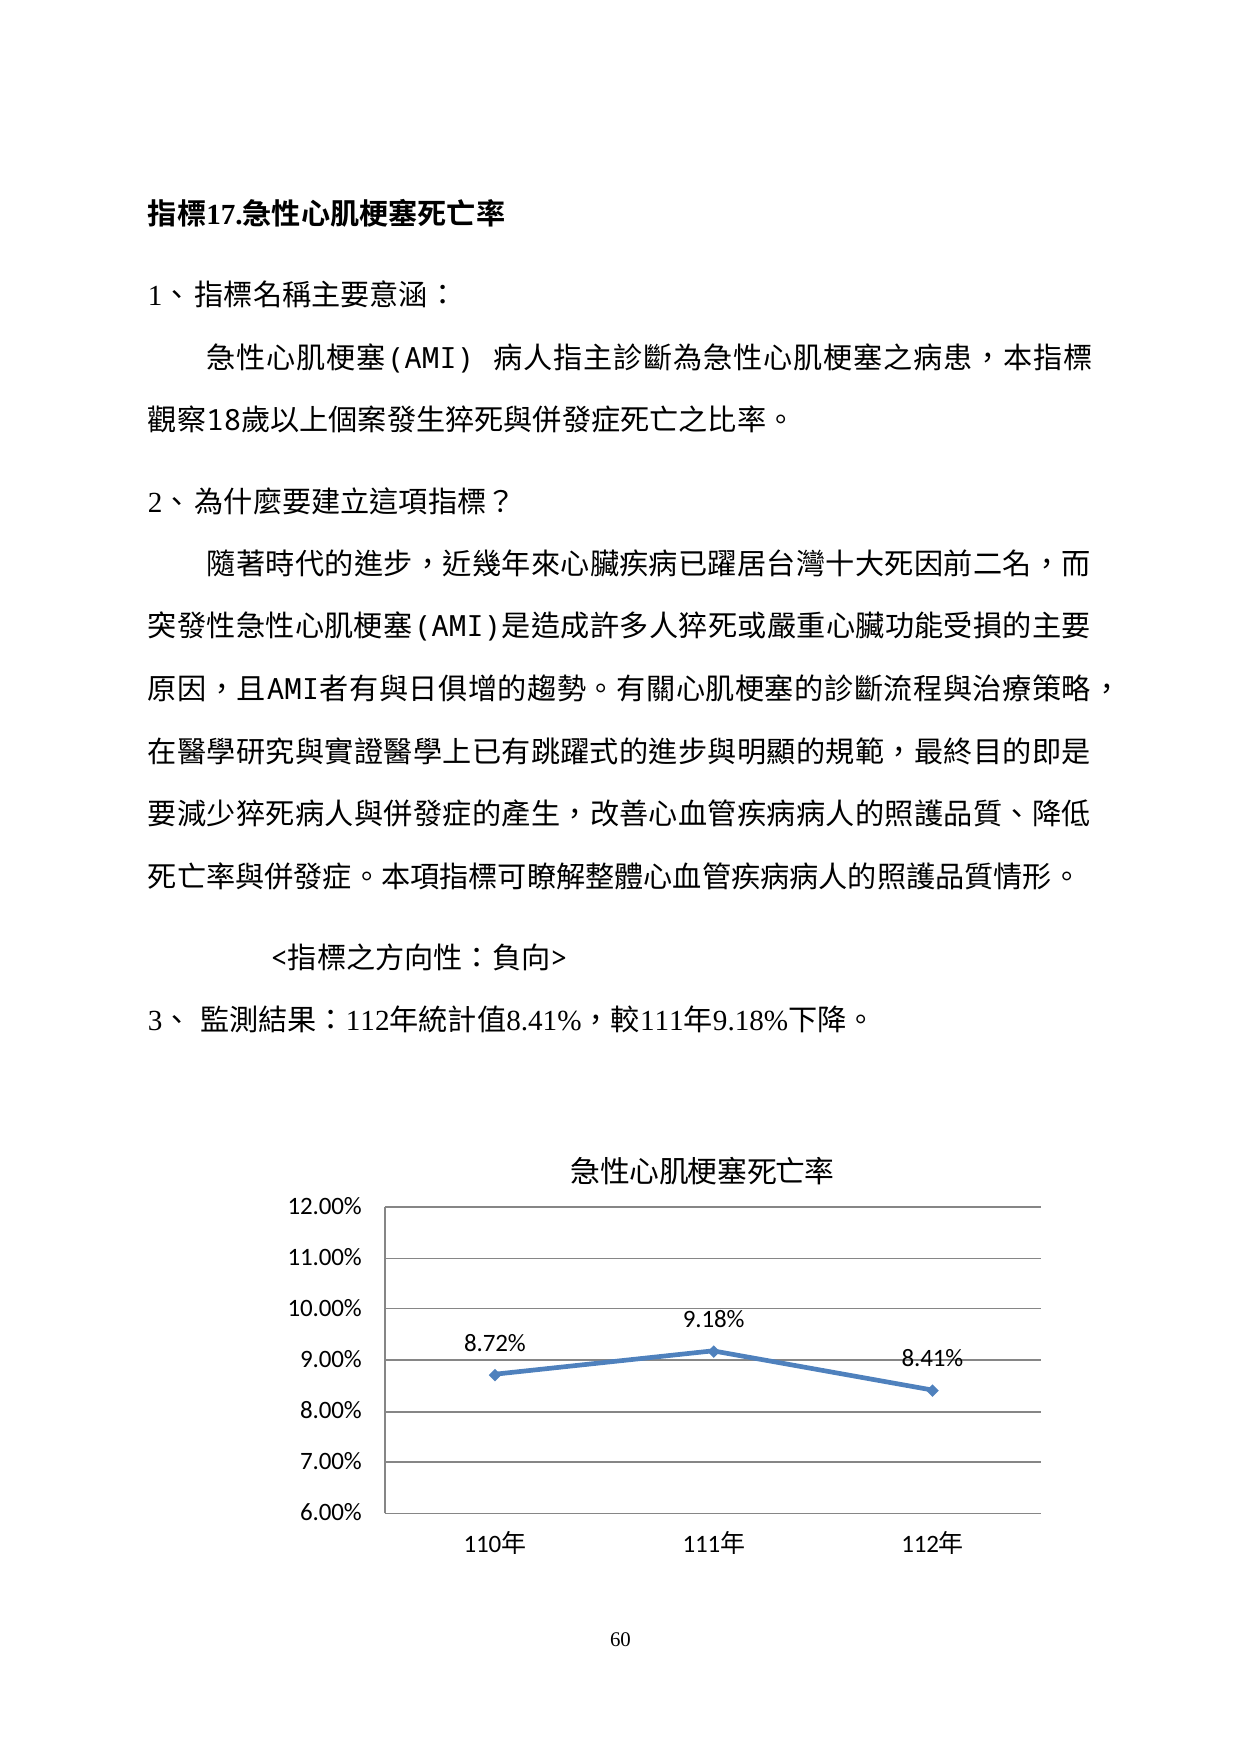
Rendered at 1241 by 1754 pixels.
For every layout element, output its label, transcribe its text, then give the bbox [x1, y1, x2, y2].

list 為什麼要建立這項指標？ [148, 458, 1086, 520]
list 指標名稱主要意涵： [148, 251, 1086, 314]
subtitle 指標17.急性心肌梗塞死亡率 [148, 170, 1086, 233]
text <指標之方向性：負向> [148, 914, 1092, 976]
list 監測結果：112年統計值8.41%，較111年9.18%下降。 [148, 976, 1086, 1039]
text 急性心肌梗塞(AMI) 病人指主診斷為急性心肌梗塞之病患，本指標觀察18歲以上個案發生猝死與併發症死亡之比率。 [148, 314, 1092, 439]
text 隨著時代的進步，近幾年來心臟疾病已躍居台灣十大死因前二名，而突發性急性心肌梗塞(AMI)是造成許多人猝死或嚴重心臟功能受損的主要原因，且AMI者有與日俱增的趨勢。有關心肌梗塞的診斷流程與治療策略，在醫學研究與實證醫學上已有跳躍式的進步與明顯的規範，最終目的即是要減少猝死病人與併發症的產生，改善心血管疾病病人的照護品質、降低死亡率與併發症。本項指標可瞭解整體心血管疾病病人的照護品質情形。 [148, 520, 1092, 895]
